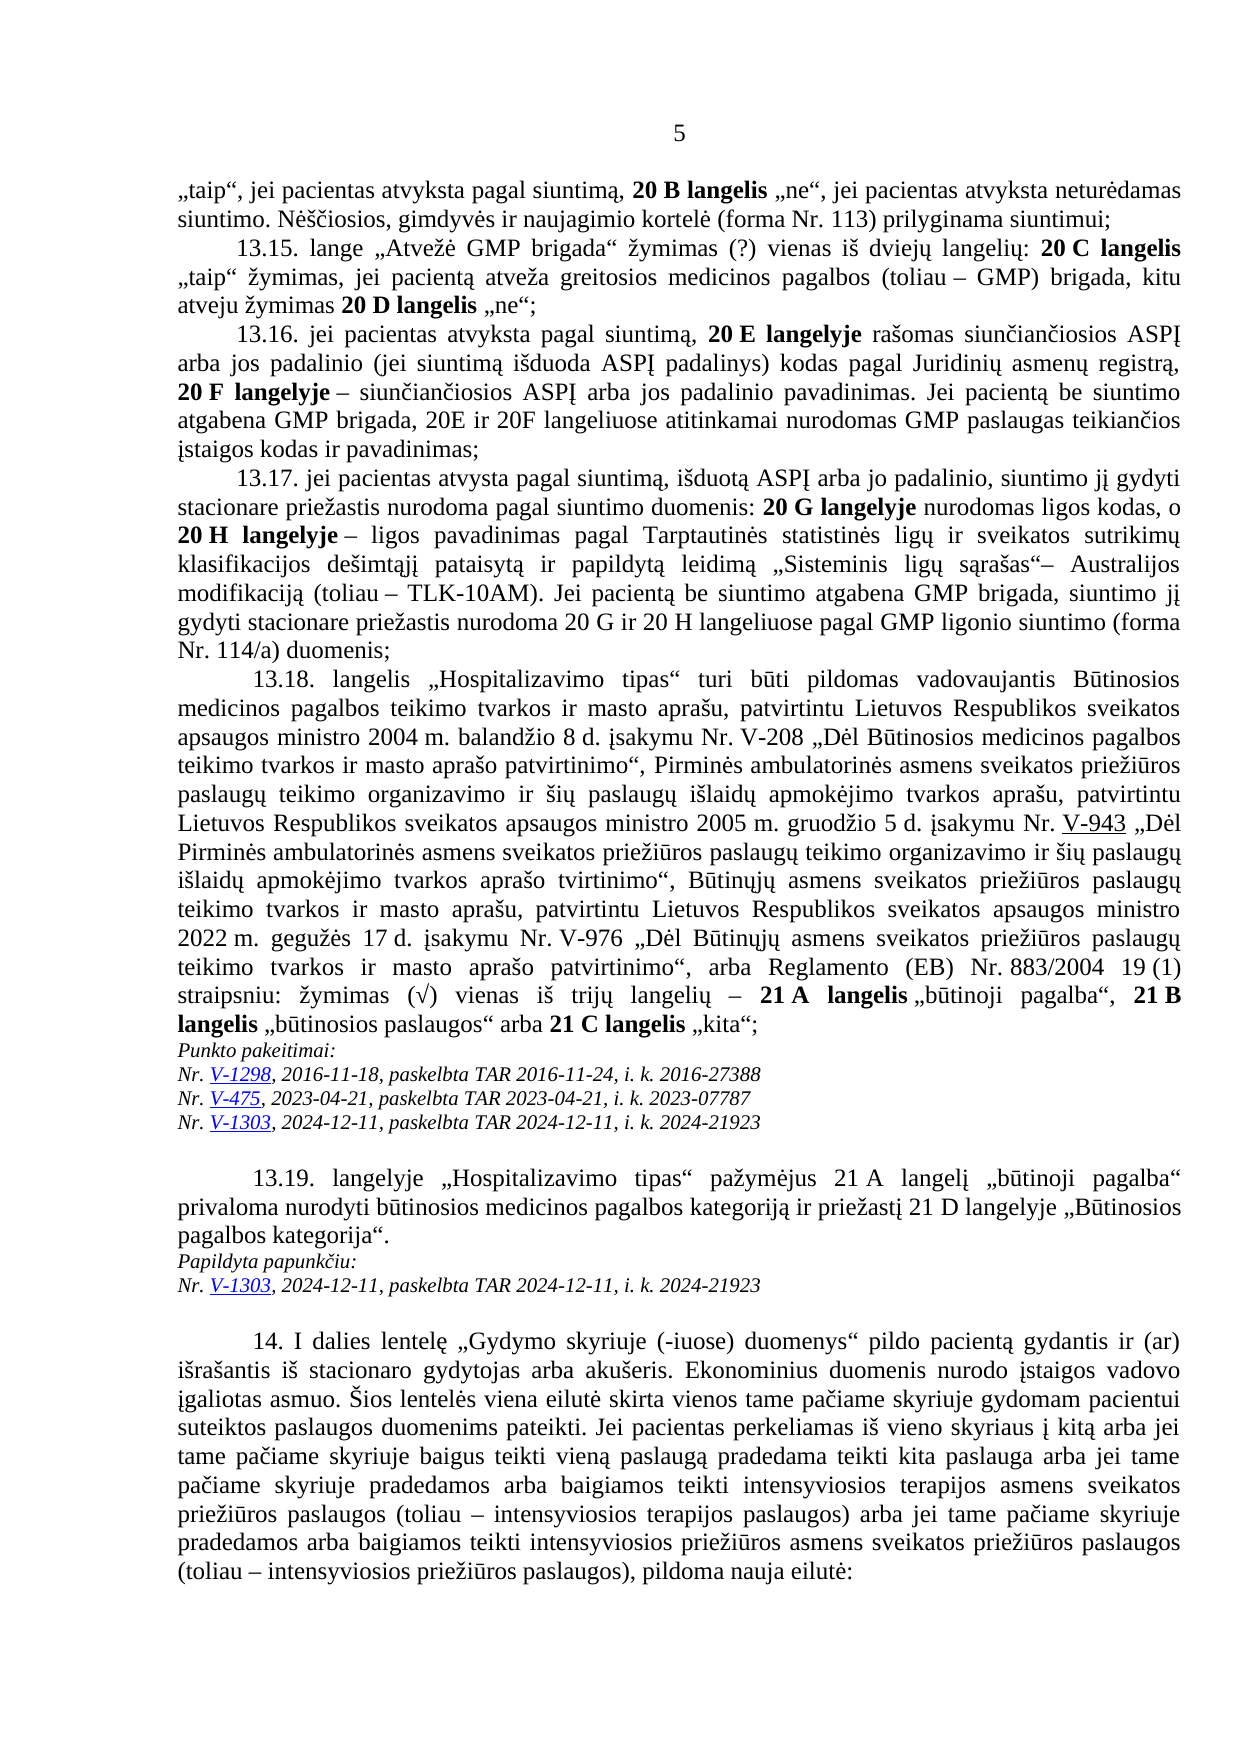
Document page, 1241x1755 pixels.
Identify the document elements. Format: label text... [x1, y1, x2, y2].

text 13.17. jei pacientas atvysta pagal siuntimą, išduotą ASPĮ arba jo padalinio, siuntimo jį gydyti stacionare priežastis nurodoma pagal siuntimo duomenis: 20 G langelyje nurodomas ligos kodas, o 20 H langelyje – ligos pavadinimas pagal Tarptautinės statistinės ligų ir sveikatos sutrikimų klasifikacijos dešimtąjį pataisytą ir papildytą leidimą „Sisteminis ligų sąrašas“– Australijos modifikaciją (toliau – TLK-10AM). Jei pacientą be siuntimo atgabena GMP brigada, siuntimo jį gydyti stacionare priežastis nurodoma 20 G ir 20 H langeliuose pagal GMP ligonio siuntimo (forma Nr. 114/a) duomenis; [177, 463, 1181, 664]
text 14. I dalies lentelę „Gydymo skyriuje (-iuose) duomenys“ pildo pacientą gydantis ir (ar) išrašantis iš stacionaro gydytojas arba akušeris. Ekonominius duomenis nurodo įstaigos vadovo įgaliotas asmuo. Šios lentelės viena eilutė skirta vienos tame pačiame skyriuje gydomam pacientui suteiktos paslaugos duomenims pateikti. Jei pacientas perkeliamas iš vieno skyriaus į kitą arba jei tame pačiame skyriuje baigus teikti vieną paslaugą pradedama teikti kita paslauga arba jei tame pačiame skyriuje pradedamos arba baigiamos teikti intensyviosios terapijos asmens sveikatos priežiūros paslaugos (toliau – intensyviosios terapijos paslaugos) arba jei tame pačiame skyriuje pradedamos arba baigiamos teikti intensyviosios priežiūros asmens sveikatos priežiūros paslaugos (toliau – intensyviosios priežiūros paslaugos), pildoma nauja eilutė: [177, 1326, 1181, 1585]
text 13.18. langelis „Hospitalizavimo tipas“ turi būti pildomas vadovaujantis Būtinosios medicinos pagalbos teikimo tvarkos ir masto aprašu, patvirtintu Lietuvos Respublikos sveikatos apsaugos ministro 2004 m. balandžio 8 d. įsakymu Nr. V-208 „Dėl Būtinosios medicinos pagalbos teikimo tvarkos ir masto aprašo patvirtinimo“, Pirminės ambulatorinės asmens sveikatos priežiūros paslaugų teikimo organizavimo ir šių paslaugų išlaidų apmokėjimo tvarkos aprašu, patvirtintu Lietuvos Respublikos sveikatos apsaugos ministro 2005 m. gruodžio 5 d. įsakymu Nr. V-943 „Dėl Pirminės ambulatorinės asmens sveikatos priežiūros paslaugų teikimo organizavimo ir šių paslaugų išlaidų apmokėjimo tvarkos aprašo tvirtinimo“, Būtinųjų asmens sveikatos priežiūros paslaugų teikimo tvarkos ir masto aprašu, patvirtintu Lietuvos Respublikos sveikatos apsaugos ministro 2022 m. gegužės 17 d. įsakymu Nr. V-976 „Dėl Būtinųjų asmens sveikatos priežiūros paslaugų teikimo tvarkos ir masto aprašo patvirtinimo“, arba Reglamento (EB) Nr. 883/2004 19 (1) straipsniu: žymimas (√) vienas iš trijų langelių – 21 A langelis „būtinoji pagalba“, 21 B langelis „būtinosios paslaugos“ arba 21 C langelis „kita“; [177, 664, 1181, 1038]
text Nr. V-1298, 2016-11-18, paskelbta TAR 2016-11-24, i. k. 2016-27388 [177, 1062, 1181, 1086]
text 13.16. jei pacientas atvyksta pagal siuntimą, 20 E langelyje rašomas siunčiančiosios ASPĮ arba jos padalinio (jei siuntimą išduoda ASPĮ padalinys) kodas pagal Juridinių asmenų registrą, 20 F langelyje – siunčiančiosios ASPĮ arba jos padalinio pavadinimas. Jei pacientą be siuntimo atgabena GMP brigada, 20E ir 20F langeliuose atitinkamai nurodomas GMP paslaugas teikiančios įstaigos kodas ir pavadinimas; [177, 319, 1181, 463]
text Nr. V-475, 2023-04-21, paskelbta TAR 2023-04-21, i. k. 2023-07787 [177, 1086, 1181, 1110]
text 13.15. lange „Atvežė GMP brigada“ žymimas (?)(v) vienas iš dviejų langelių: 20 C langelis „taip“ žymimas, jei pacientą atveža greitosios medicinos pagalbos (toliau – GMP) brigada, kitu atveju žymimas 20 D langelis „ne“; [177, 233, 1181, 319]
text 13.19. langelyje „Hospitalizavimo tipas“ pažymėjus 21 A langelį „būtinoji pagalba“ privaloma nurodyti būtinosios medicinos pagalbos kategoriją ir priežastį 21 D langelyje „Būtinosios pagalbos kategorija“. [177, 1163, 1181, 1249]
text Papildyta papunkčiu: [177, 1249, 1181, 1273]
text Nr. V-1303, 2024-12-11, paskelbta TAR 2024-12-11, i. k. 2024-21923 [177, 1110, 1181, 1134]
text 13.14. lange „Atvyko pagal siuntimą“ žymimas (?)(v) vienas iš dviejų langelių: 20 A langelis „taip“, jei pacientas atvyksta pagal siuntimą, 20 B langelis „ne“, jei pacientas atvyksta neturėdamas siuntimo. Nėščiosios, gimdyvės ir naujagimio kortelė (forma Nr. 113) prilyginama siuntimui; [177, 176, 1181, 233]
text Nr. V-1303, 2024-12-11, paskelbta TAR 2024-12-11, i. k. 2024-21923 [177, 1273, 1181, 1297]
text Punkto pakeitimai: [177, 1038, 1181, 1062]
